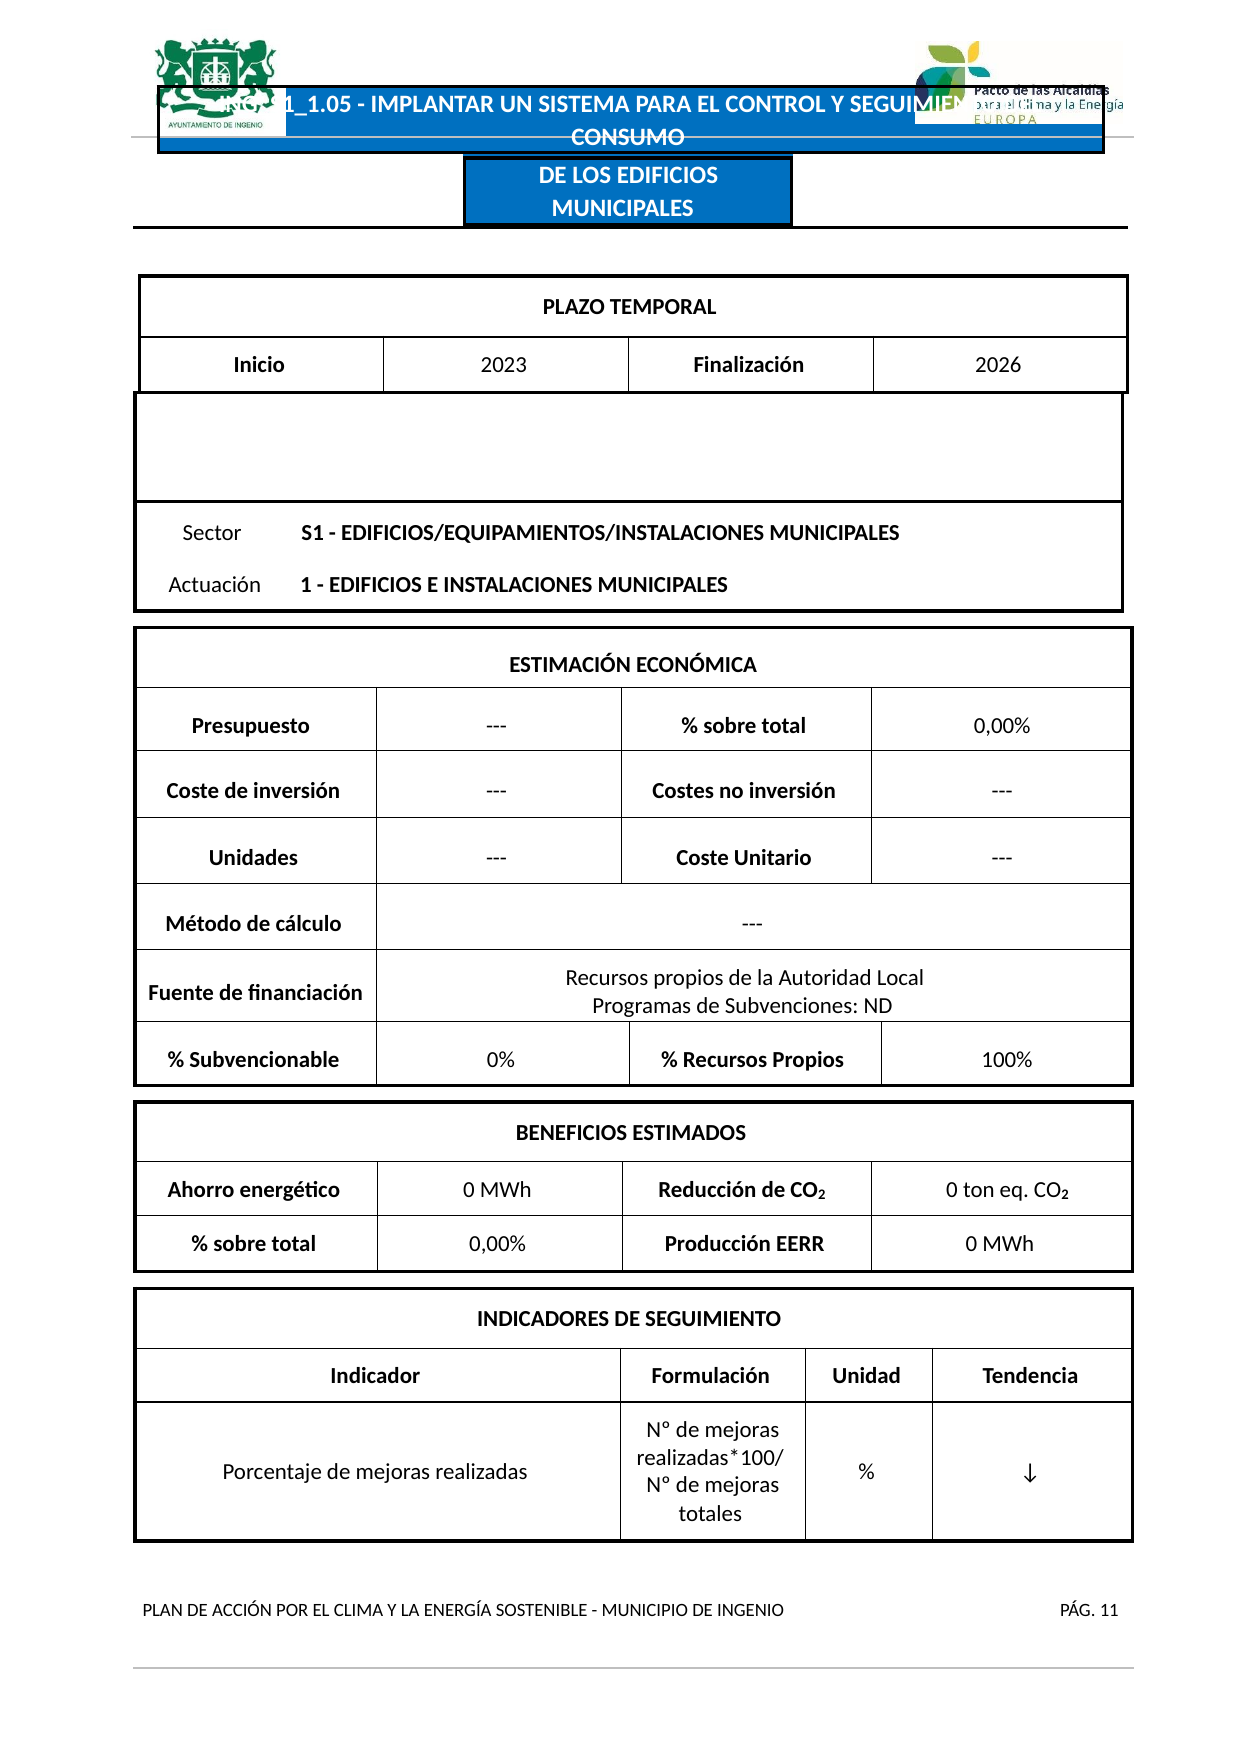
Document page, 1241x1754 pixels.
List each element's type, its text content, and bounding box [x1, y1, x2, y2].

table_cell Método de cálculo [137, 884, 376, 949]
table_cell [974, 950, 1130, 1021]
table_cell [872, 818, 973, 883]
table_header [874, 278, 1126, 336]
table_cell Porcentaje de mejoras realizadas [137, 1403, 620, 1539]
table_cell Indicador [137, 1349, 620, 1401]
table_cell [974, 884, 1130, 949]
table_cell Unidades [137, 818, 376, 883]
table_header [137, 629, 377, 687]
table_header [806, 1290, 932, 1347]
table_cell Nº de mejoras realizadas*100/ Nº de mejoras totales [621, 1403, 805, 1539]
table_cell Sector S1 - EDIFICIOS/EQUIPAMIENTOS/INSTALACIONES MUNICIPALES Actuación 1 - EDIFICIOS E INSTALACIONES MUNICIPALES [137, 503, 1121, 609]
table_cell % [806, 1403, 932, 1539]
table_cell Coste de inversión [137, 751, 376, 817]
table_cell --- [377, 884, 973, 949]
table_cell ING_S1_1.04 - SEGUIMIENTO DE LA EJECUCIÓN DE LAS PROPUESTAS DE MEJORA DE LAS AUDITORÍAS Y CERTIFICACIÓN ENERGÉTICA [137, 394, 1121, 500]
table_cell Coste Unitario [622, 818, 871, 883]
table_cell Ahorro energético [137, 1162, 377, 1215]
table_cell ↓ [933, 1403, 1131, 1539]
table_header [141, 278, 383, 336]
table_cell --- [377, 751, 621, 817]
table_cell % sobre total [137, 1216, 377, 1270]
table_cell [882, 1022, 973, 1084]
table_cell Producción EERR [623, 1216, 871, 1270]
table_header PLAZO TEMPORAL [384, 278, 874, 336]
table_cell [872, 751, 973, 817]
table_cell Tendencia [933, 1349, 1131, 1401]
table_cell 0% [377, 1022, 629, 1084]
table_header [137, 1104, 377, 1161]
table_cell % Subvencionable [137, 1022, 376, 1084]
table_cell % Recursos Propios [630, 1022, 881, 1084]
table_cell Formulación [621, 1349, 805, 1401]
table_cell 2026 [874, 338, 1126, 391]
table_cell --- [974, 818, 1130, 883]
table_header [872, 1104, 1131, 1161]
table_cell Presupuesto [137, 688, 376, 750]
table_header [933, 1290, 1131, 1347]
table_cell % sobre total [622, 688, 871, 750]
table_cell 0 MWh [872, 1216, 1131, 1270]
table_cell 0,00% [378, 1216, 622, 1270]
table_cell 0,00% [974, 688, 1130, 750]
table_header ESTIMACIÓN ECONÓMICA [377, 629, 973, 687]
table_cell --- [377, 688, 621, 750]
table_header BENEFICIOS ESTIMADOS [378, 1104, 872, 1161]
table_cell 0 MWh [378, 1162, 622, 1215]
table_cell --- [377, 818, 621, 883]
table_cell Reducción de CO2 [623, 1162, 871, 1215]
table_cell Unidad [806, 1349, 932, 1401]
table_header INDICADORES DE SEGUIMIENTO [137, 1290, 806, 1347]
table_header [974, 629, 1130, 687]
table_cell [872, 688, 973, 750]
table_cell --- [974, 751, 1130, 817]
table_cell 2023 [384, 338, 628, 391]
table_cell 0 ton eq. CO2 [872, 1162, 1131, 1215]
table_cell Inicio [141, 338, 383, 391]
table_cell Finalización [629, 338, 873, 391]
table_cell Recursos propios de la Autoridad Local Programas de Subvenciones: ND [377, 950, 973, 1021]
table_cell 100% [974, 1022, 1130, 1084]
table_cell Fuente de financiación [137, 950, 376, 1021]
table_cell Costes no inversión [622, 751, 871, 817]
